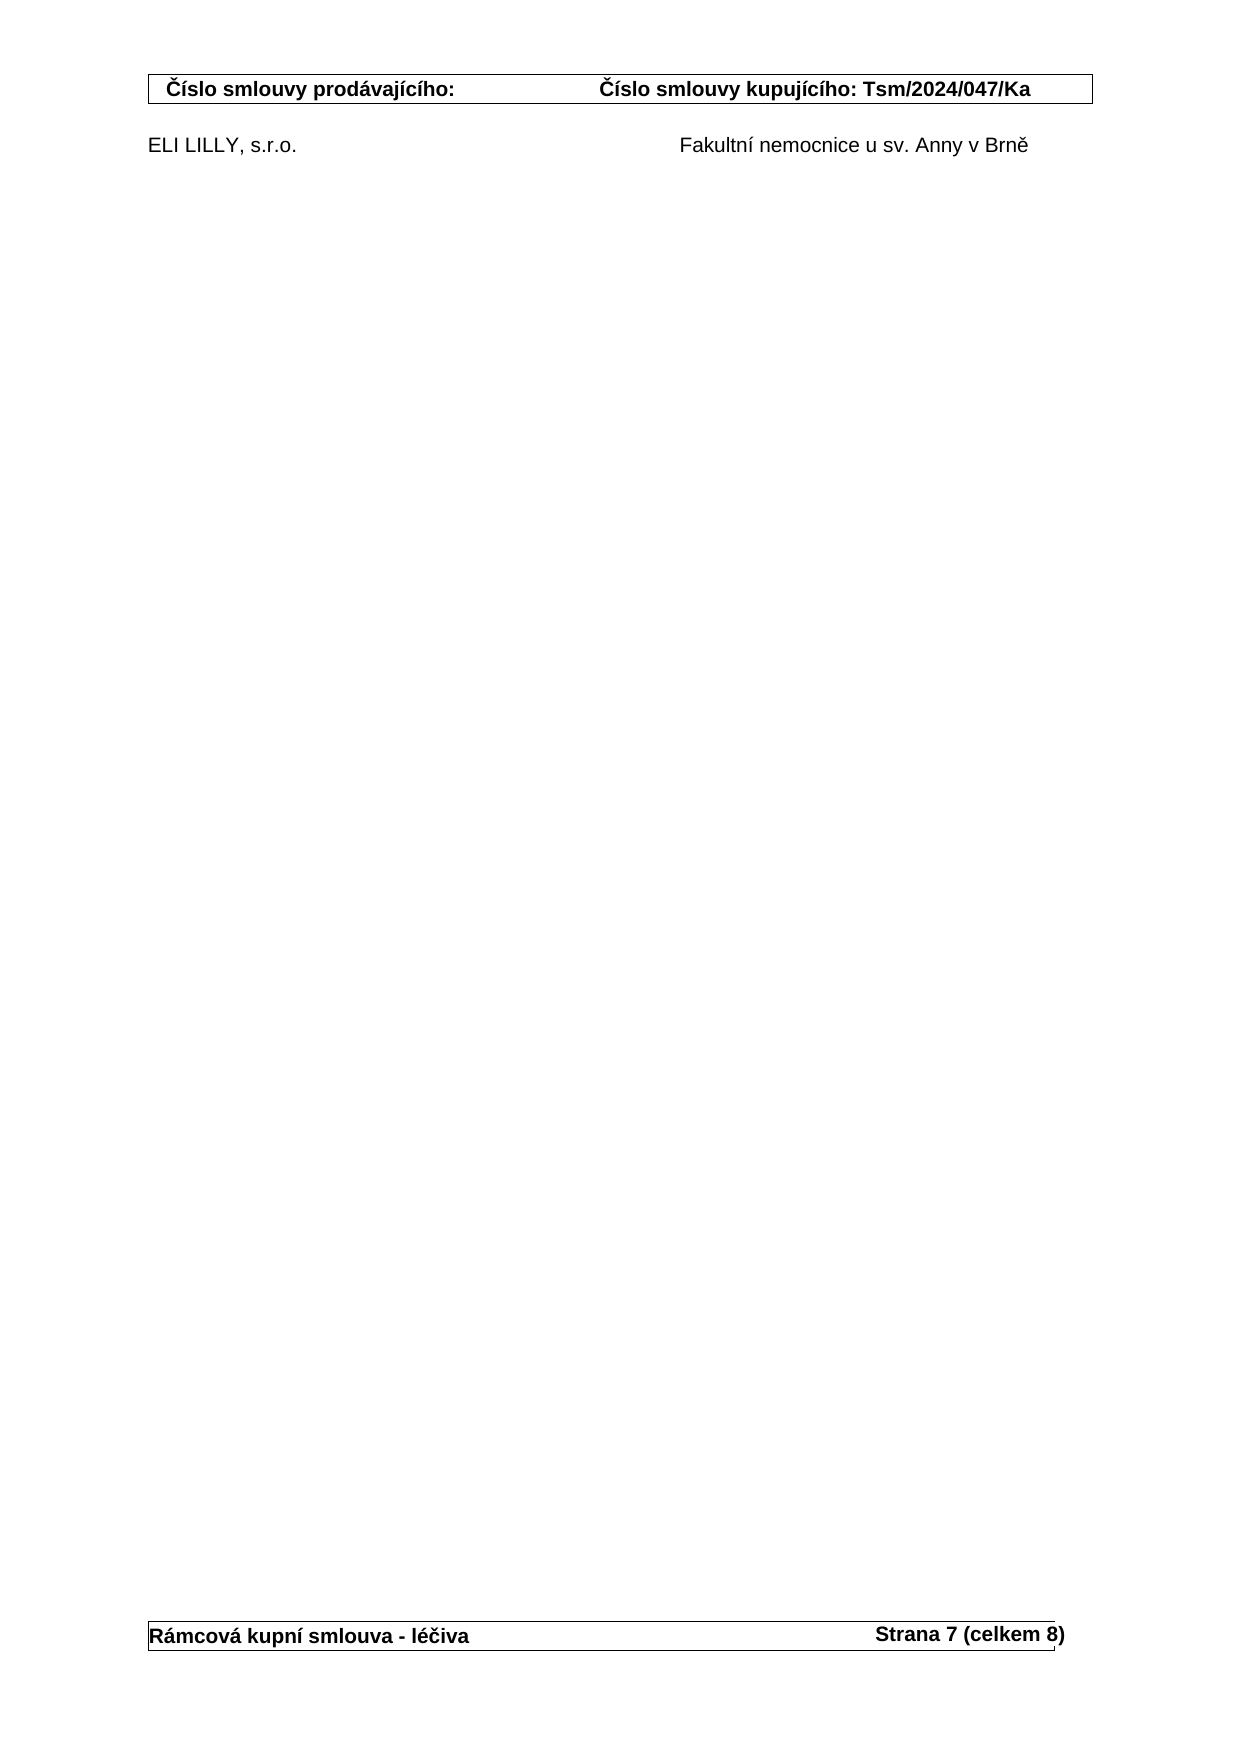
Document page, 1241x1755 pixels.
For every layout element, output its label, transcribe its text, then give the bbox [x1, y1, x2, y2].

text ELI LILLY, s.r.o. Fakultní nemocnice u sv. Anny v Brně [148, 133, 1093, 157]
